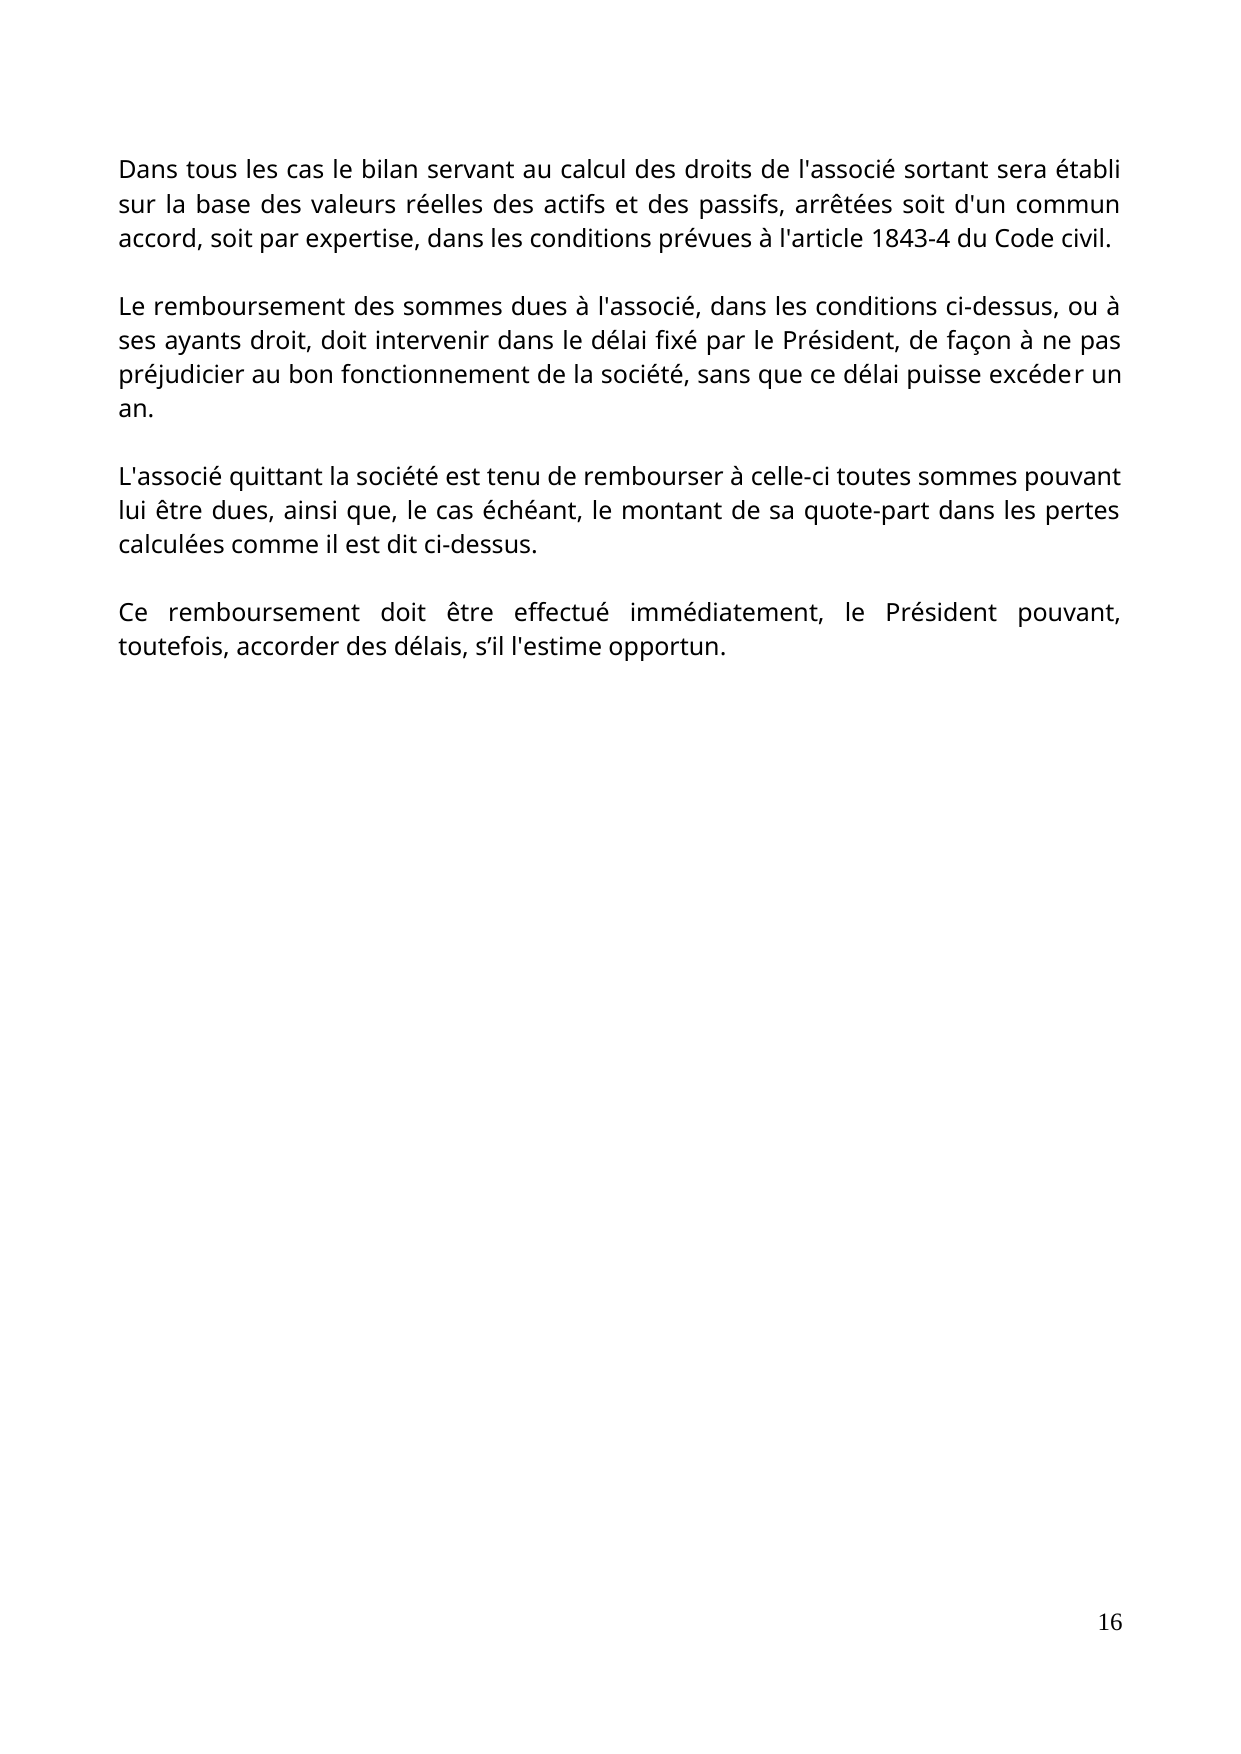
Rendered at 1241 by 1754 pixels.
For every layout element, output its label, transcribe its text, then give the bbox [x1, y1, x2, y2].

text Ce remboursement doit être effectué immédiatement, le Président pouvant, toutefois, accorder des délais, s’il l'estime opportun. [118, 595, 1122, 663]
text L'associé quittant la société est tenu de rembourser à celle-ci toutes sommes pouvant lui être dues, ainsi que, le cas échéant, le montant de sa quote-part dans les pertes calculées comme il est dit ci-dessus. [118, 459, 1122, 561]
text Dans tous les cas le bilan servant au calcul des droits de l'associé sortant sera établi sur la base des valeurs réelles des actifs et des passifs, arrêtées soit d'un commun accord, soit par expertise, dans les conditions prévues à l'article 1843-4 du Code civil. [118, 152, 1122, 254]
text Le remboursement des sommes dues à l'associé, dans les conditions ci-dessus, ou à ses ayants droit, doit intervenir dans le délai fixé par le Président, de façon à ne pas préjudicier au bon fonctionnement de la société, sans que ce délai puisse excéder un an. [118, 288, 1122, 425]
